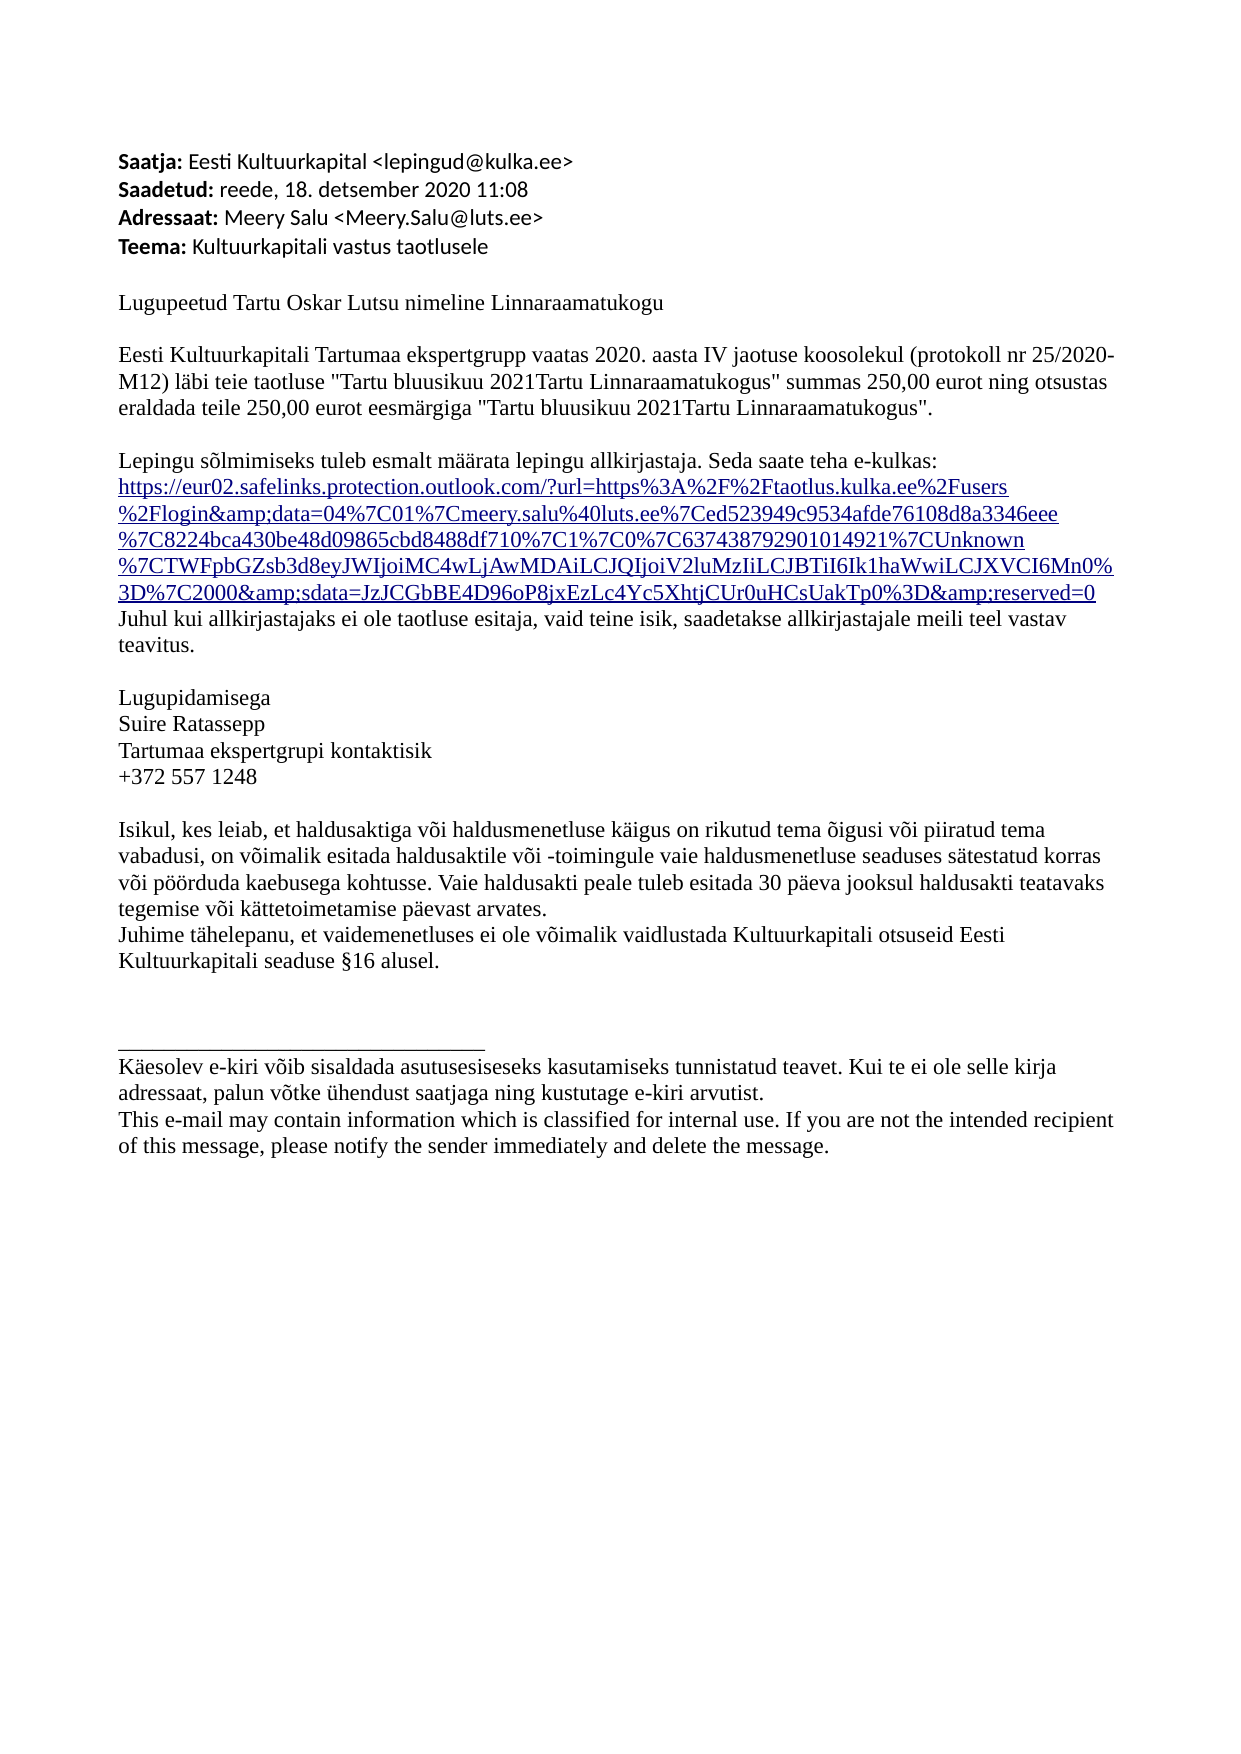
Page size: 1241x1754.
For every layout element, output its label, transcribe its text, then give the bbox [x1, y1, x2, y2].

text Lugupeetud Tartu Oskar Lutsu nimeline Linnaraamatukogu Eesti Kultuurkapitali Tartumaa ekspertgrupp vaatas 2020. aasta IV jaotuse koosolekul (protokoll nr 25/2020-M12) läbi teie taotluse "Tartu bluusikuu 2021Tartu Linnaraamatukogus" summas 250,00 eurot ning otsustas eraldada teile 250,00 eurot eesmärgiga "Tartu bluusikuu 2021Tartu Linnaraamatukogus". Lepingu sõlmimiseks tuleb esmalt määrata lepingu allkirjastaja. Seda saate teha e-kulkas: https://eur02.safelinks.protection.outlook.com/?url=https%3A%2F%2Ftaotlus.kulka.ee%2Fusers%2Flogin&amp;data=04%7C01%7Cmeery.salu%40luts.ee%7Ced523949c9534afde76108d8a3346eee%7C8224bca430be48d09865cbd8488df710%7C1%7C0%7C637438792901014921%7CUnknown%7CTWFpbGZsb3d8eyJWIjoiMC4wLjAwMDAiLCJQIjoiV2luMzIiLCJBTiI6Ik1haWwiLCJXVCI6Mn0%3D%7C2000&amp;sdata=JzJCGbBE4D96oP8jxEzLc4Yc5XhtjCUr0uHCsUakTp0%3D&amp;reserved=0 Juhul kui allkirjastajaks ei ole taotluse esitaja, vaid teine isik, saadetakse allkirjastajale meili teel vastav teavitus. Lugupidamisega Suire Ratassepp Tartumaa ekspertgrupi kontaktisik +372 557 1248 Isikul, kes leiab, et haldusaktiga või haldusmenetluse käigus on rikutud tema õigusi või piiratud tema vabadusi, on võimalik esitada haldusaktile või -toimingule vaie haldusmenetluse seaduses sätestatud korras või pöörduda kaebusega kohtusse. Vaie haldusakti peale tuleb esitada 30 päeva jooksul haldusakti teatavaks tegemise või kättetoimetamise päevast arvates. Juhime tähelepanu, et vaidemenetluses ei ole võimalik vaidlustada Kultuurkapitali otsuseid Eesti Kultuurkapitali seaduse §16 alusel. ________________________________ Käesolev e-kiri võib sisaldada asutusesiseseks kasutamiseks tunnistatud teavet. Kui te ei ole selle kirja adressaat, palun võtke ühendust saatjaga ning kustutage e-kiri arvutist. This e-mail may contain information which is classified for internal use. If you are not the intended recipient of this message, please notify the sender immediately and delete the message. [118, 289, 1122, 1158]
text Saatja: Eesti Kultuurkapital <lepingud@kulka.ee> Saadetud: reede, 18. detsember 2020 11:08 Adressaat: Meery Salu <Meery.Salu@luts.ee> Teema: Kultuurkapitali vastus taotlusele [118, 147, 1122, 260]
